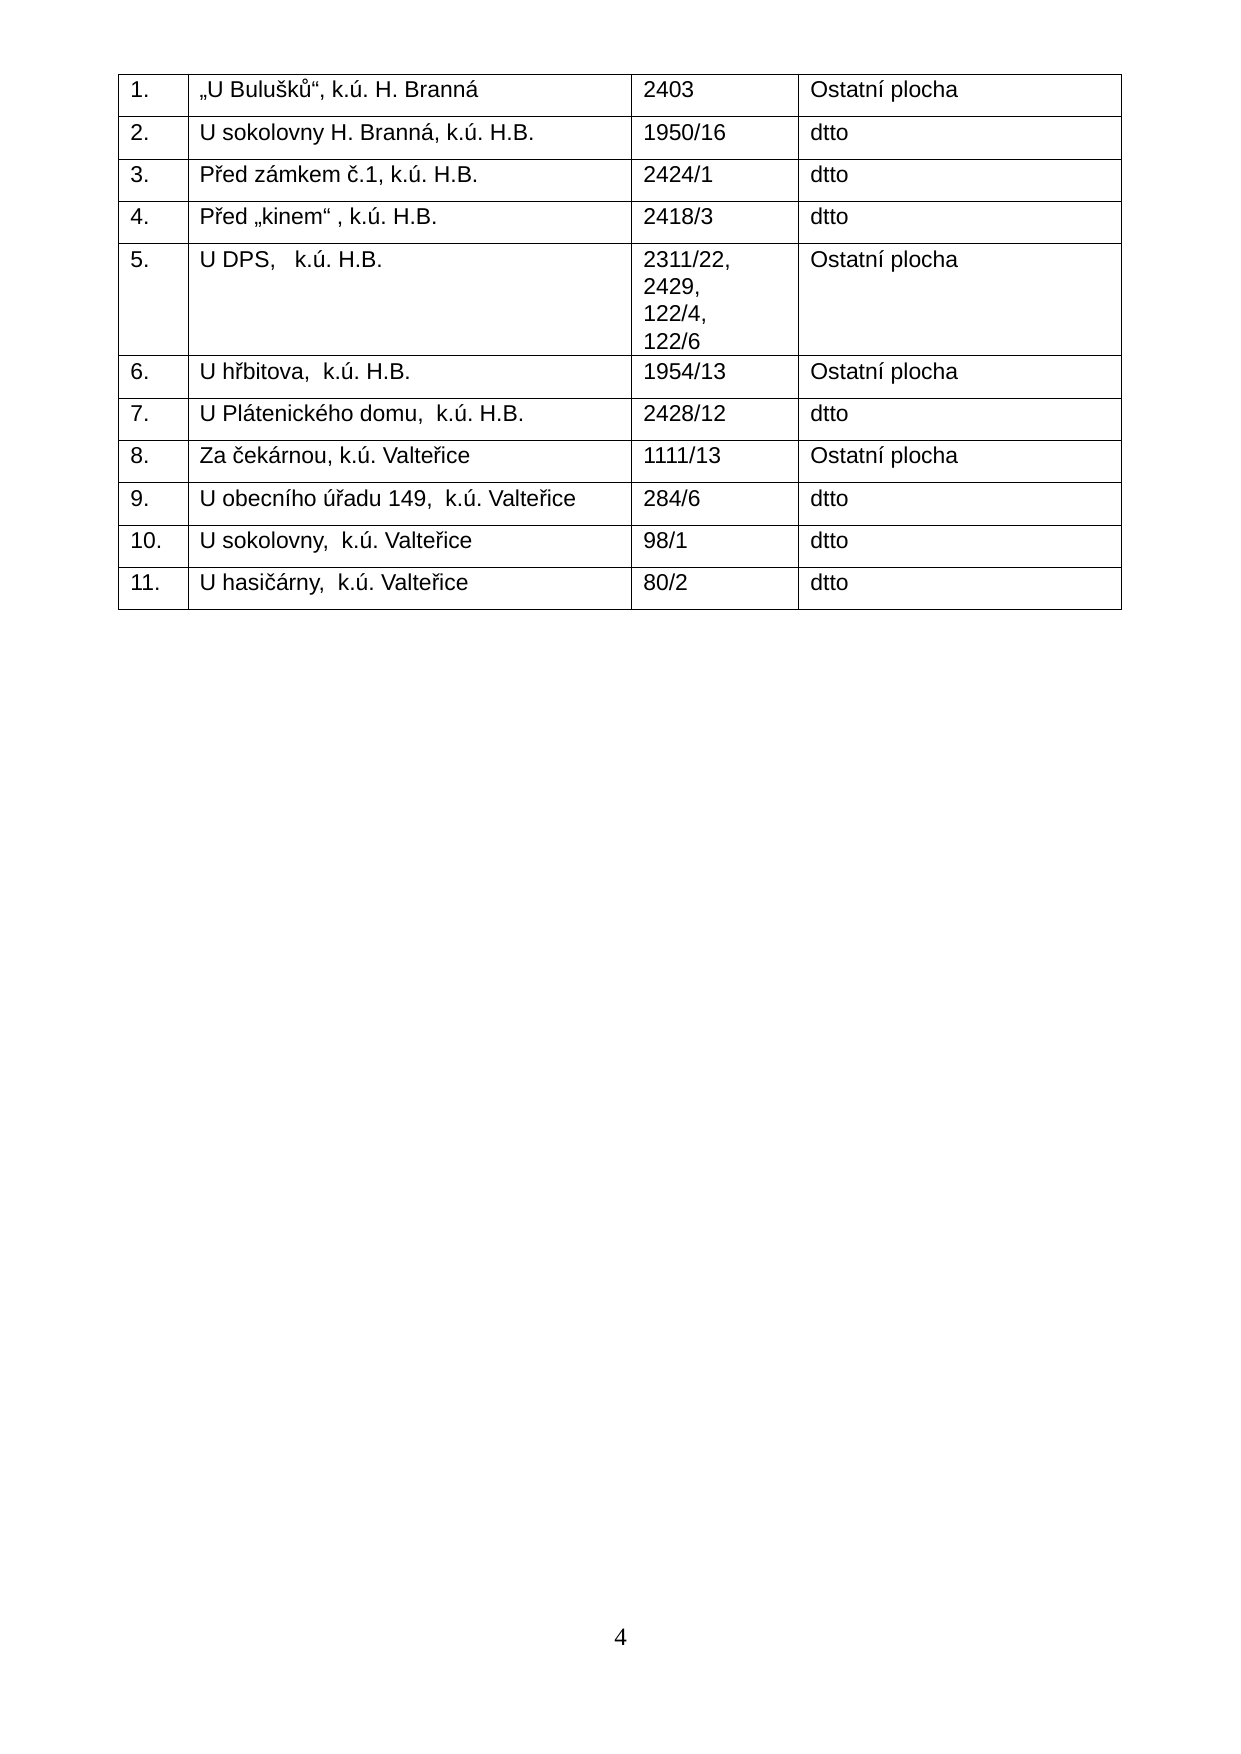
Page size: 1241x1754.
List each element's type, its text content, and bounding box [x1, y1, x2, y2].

table_cell 2. [119, 117, 188, 158]
table_cell dtto [799, 483, 1121, 524]
table_cell dtto [799, 202, 1121, 243]
table_cell Ostatní plocha [799, 244, 1121, 355]
table_cell U sokolovny H. Branná, k.ú. H.B. [189, 117, 631, 158]
table_cell 4. [119, 202, 188, 243]
table_cell 1. [119, 75, 188, 116]
table_cell dtto [799, 160, 1121, 201]
table_cell 3. [119, 160, 188, 201]
table_cell Ostatní plocha [799, 441, 1121, 482]
table_cell 6. [119, 356, 188, 398]
table_cell 9. [119, 483, 188, 524]
table_cell dtto [799, 117, 1121, 158]
table_cell 1111/13 [632, 441, 798, 482]
table_cell U sokolovny, k.ú. Valteřice [189, 526, 631, 567]
table_cell 98/1 [632, 526, 798, 567]
table_cell U DPS, k.ú. H.B. [189, 244, 631, 355]
table_cell 284/6 [632, 483, 798, 524]
table_cell 5. [119, 244, 188, 355]
table_cell 7. [119, 399, 188, 440]
table_cell dtto [799, 568, 1121, 609]
table_cell 10. [119, 526, 188, 567]
table_cell 2403 [632, 75, 798, 116]
table_cell U Plátenického domu, k.ú. H.B. [189, 399, 631, 440]
table_cell U obecního úřadu 149, k.ú. Valteřice [189, 483, 631, 524]
table_cell dtto [799, 526, 1121, 567]
table_cell 2418/3 [632, 202, 798, 243]
table_cell 1950/16 [632, 117, 798, 158]
table_cell 2424/1 [632, 160, 798, 201]
table_cell 2311/22, 2429, 122/4, 122/6 [632, 244, 798, 355]
table_cell 2428/12 [632, 399, 798, 440]
table_cell Ostatní plocha [799, 356, 1121, 398]
table_cell Před zámkem č.1, k.ú. H.B. [189, 160, 631, 201]
table_cell 8. [119, 441, 188, 482]
table_cell 11. [119, 568, 188, 609]
table_cell U hasičárny, k.ú. Valteřice [189, 568, 631, 609]
table_cell „U Bulušků“, k.ú. H. Branná [189, 75, 631, 116]
table_cell Ostatní plocha [799, 75, 1121, 116]
table_cell Před „kinem“ , k.ú. H.B. [189, 202, 631, 243]
table_cell 1954/13 [632, 356, 798, 398]
table_cell dtto [799, 399, 1121, 440]
table_cell Za čekárnou, k.ú. Valteřice [189, 441, 631, 482]
table_cell U hřbitova, k.ú. H.B. [189, 356, 631, 398]
table_cell 80/2 [632, 568, 798, 609]
